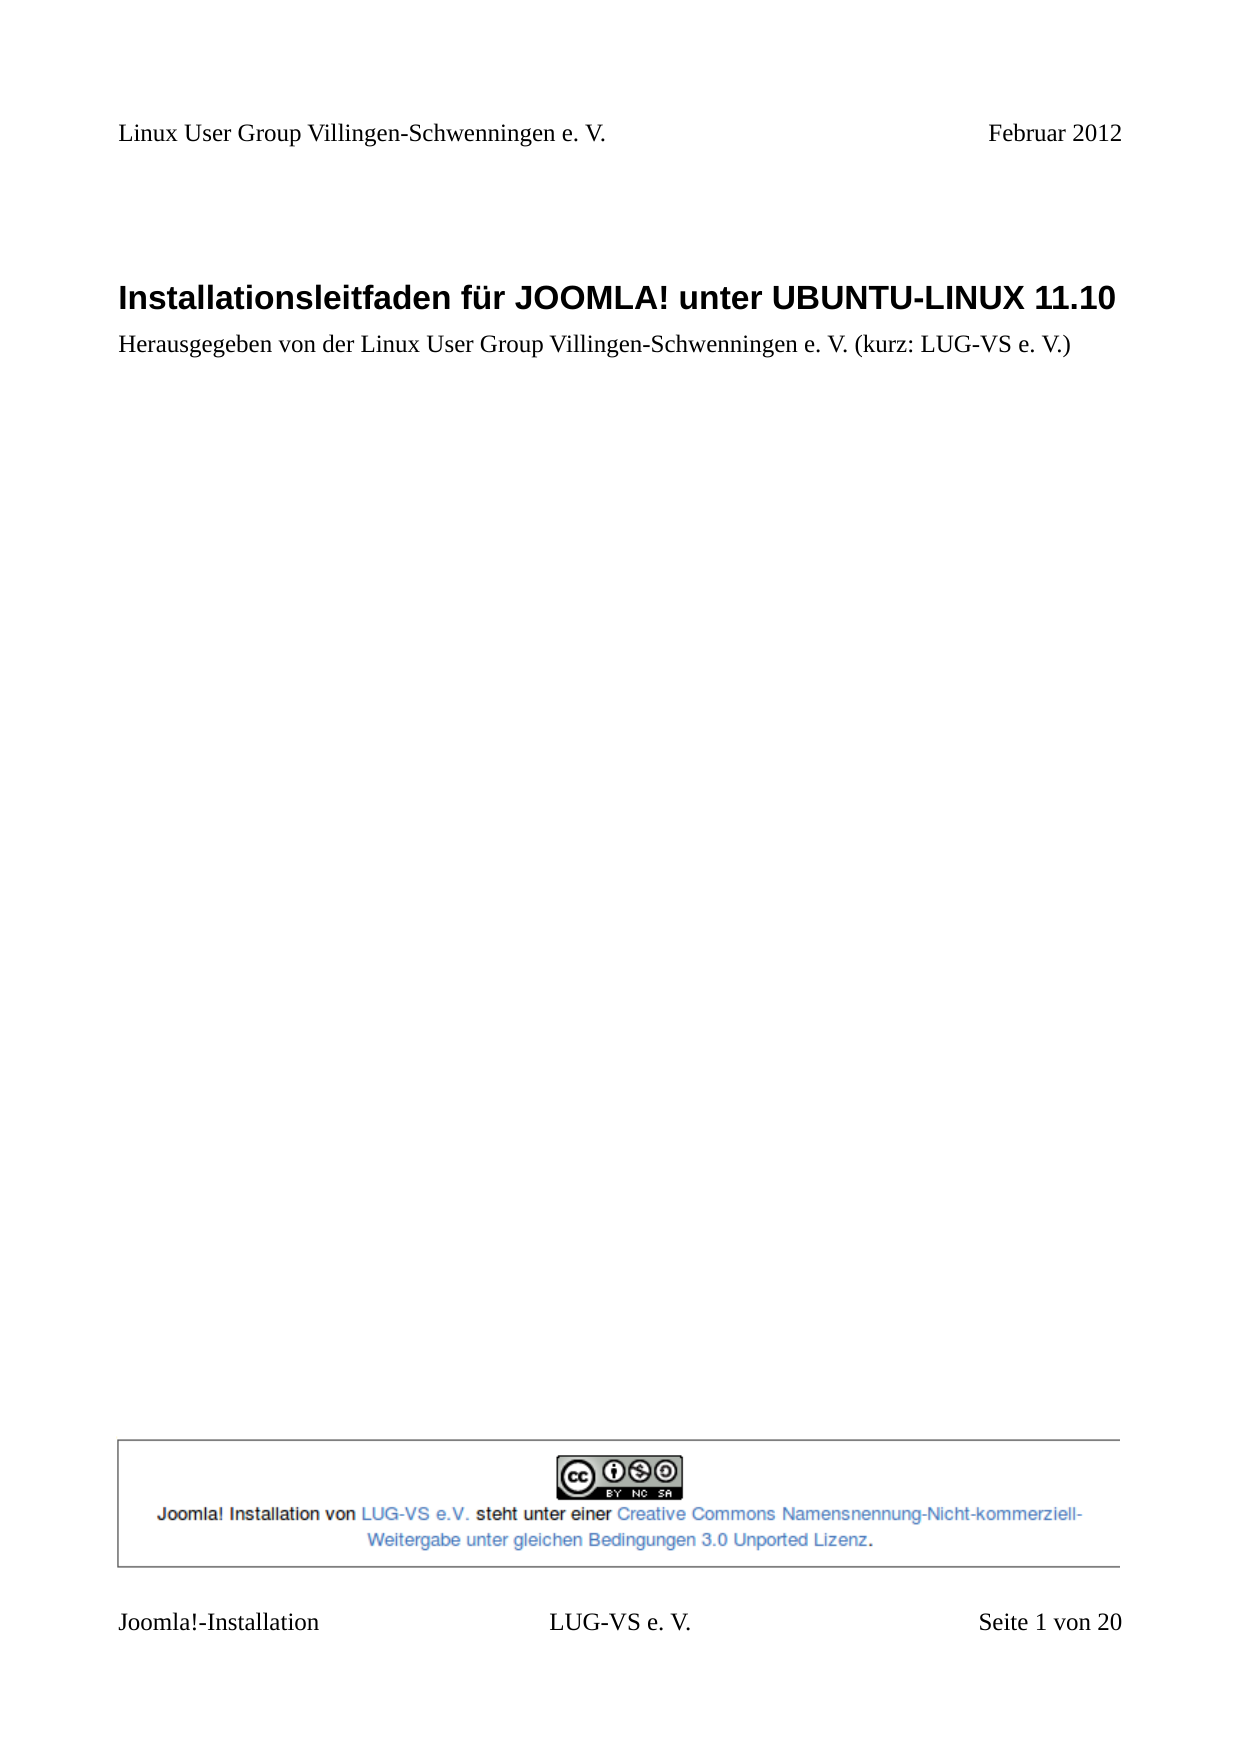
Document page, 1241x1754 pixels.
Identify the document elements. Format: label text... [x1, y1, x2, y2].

picture [116, 1431, 1120, 1575]
text Herausgegeben von der Linux User Group Villingen-Schwenningen e. V. (kurz: LUG-VS e. V.) [118, 329, 1122, 357]
subtitle Installationsleitfaden für JOOMLA! unter UBUNTU-LINUX 11.10 [118, 277, 1122, 316]
